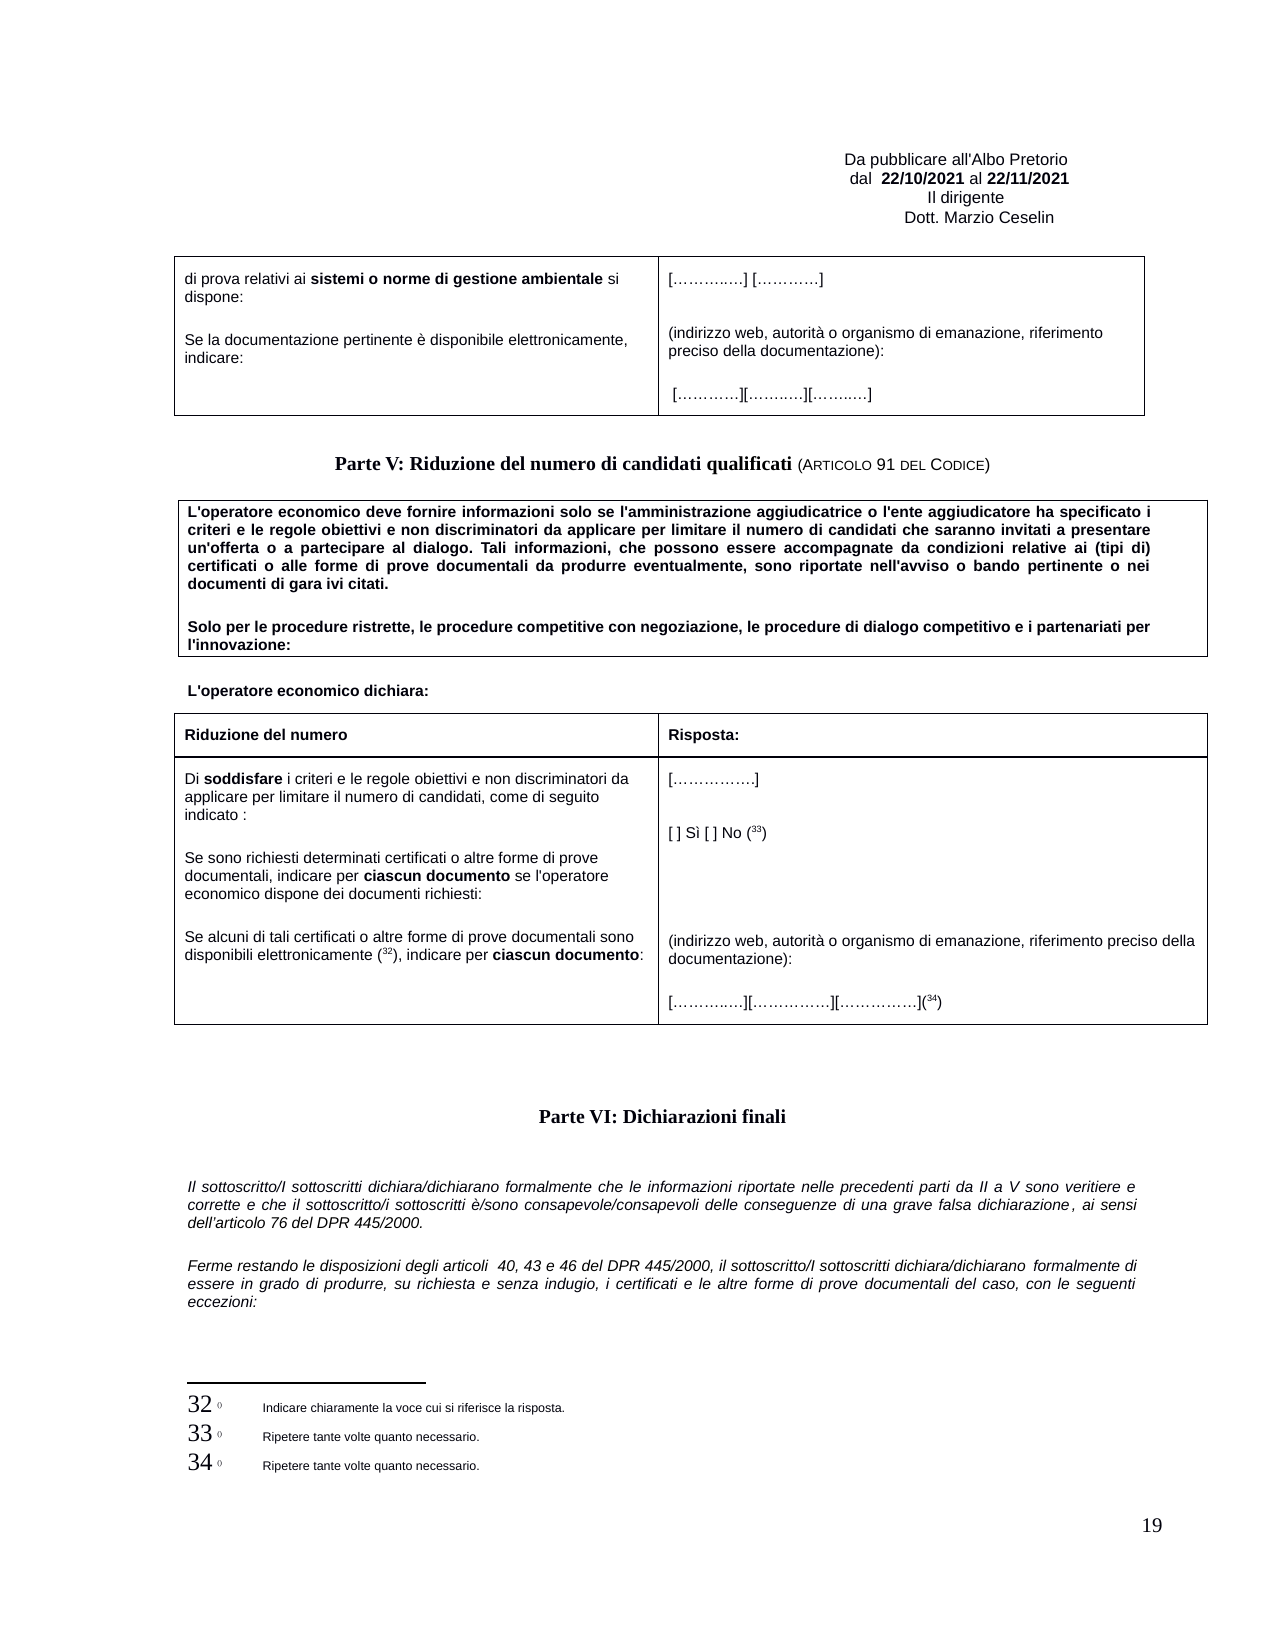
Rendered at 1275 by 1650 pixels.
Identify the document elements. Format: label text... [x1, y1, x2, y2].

table_cell […………….] [ ] Sì [ ] No () (indirizzo web, autorità o organismo di emanazione, riferimento preciso della documentazione): [………..…][……………][……………]() [659, 758, 1207, 1023]
text Parte V: Riduzione del numero di candidati qualificati (Articolo 91 del Codice) [187, 452, 1137, 474]
text Il sottoscritto/I sottoscritti dichiara/dichiarano formalmente che le informazioni riportate nelle precedenti parti da II a V sono veritiere e corrette e che il sottoscritto/i sottoscritti è/sono consapevole/consapevoli delle conseguenze di una grave falsa dichiarazione, ai sensi dell’articolo 76 del DPR 445/2000. [187, 1178, 1137, 1232]
text Ferme restando le disposizioni degli articoli 40, 43 e 46 del DPR 445/2000, il sottoscritto/I sottoscritti dichiara/dichiarano formalmente di essere in grado di produrre, su richiesta e senza indugio, i certificati e le altre forme di prove documentali del caso, con le seguenti eccezioni: [187, 1257, 1137, 1311]
table_cell [………..…] […………] (indirizzo web, autorità o organismo di emanazione, riferimento preciso della documentazione): […………][……..…][……..…] [659, 257, 1144, 415]
text Solo per le procedure ristrette, le procedure competitive con negoziazione, le procedure di dialogo competitivo e i partenariati per l'innovazione: [179, 614, 1207, 656]
table_cell Di soddisfare i criteri e le regole obiettivi e non discriminatori da applicare per limitare il numero di candidati, come di seguito indicato : Se sono richiesti determinati certificati o altre forme di prove documentali, indicare per ciascun documento se l'operatore economico dispone dei documenti richiesti: Se alcuni di tali certificati o altre forme di prove documentali sono disponibili elettronicamente (), indicare per ciascun documento: [175, 758, 658, 1023]
table_cell di prova relativi ai sistemi o norme di gestione ambientale si dispone: Se la documentazione pertinente è disponibile elettronicamente, indicare: [175, 257, 658, 415]
title Parte VI: Dichiarazioni finali [187, 1105, 1137, 1128]
text L'operatore economico dichiara: [187, 682, 1137, 700]
table_header Risposta: [659, 714, 1207, 756]
table_header Riduzione del numero [175, 714, 658, 756]
text L'operatore economico deve fornire informazioni solo se l'amministrazione aggiudicatrice o l'ente aggiudicatore ha specificato i criteri e le regole obiettivi e non discriminatori da applicare per limitare il numero di candidati che saranno invitati a presentare un'offerta o a partecipare al dialogo. Tali informazioni, che possono essere accompagnate da condizioni relative ai (tipi di) certificati o alle forme di prove documentali da produrre eventualmente, sono riportate nell'avviso o bando pertinente o nei documenti di gara ivi citati. [179, 501, 1207, 593]
